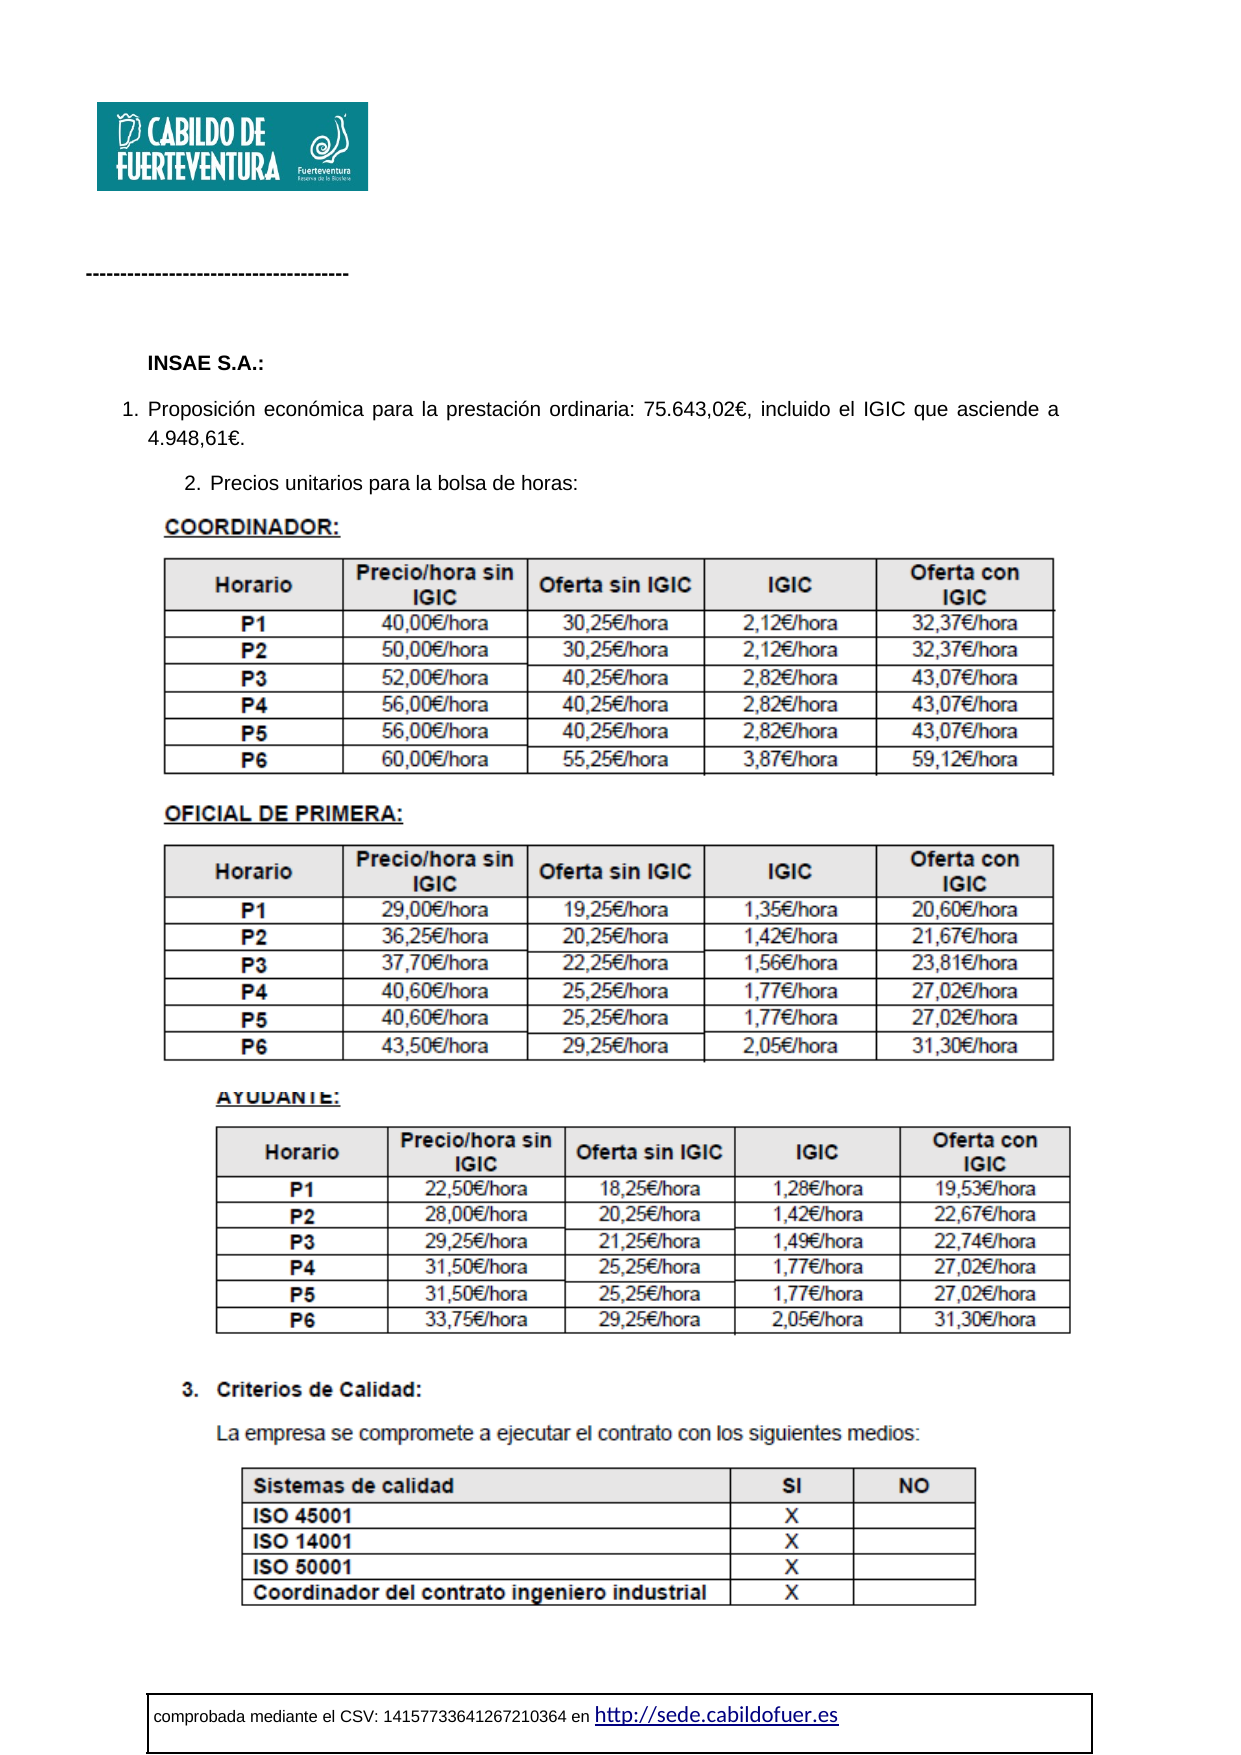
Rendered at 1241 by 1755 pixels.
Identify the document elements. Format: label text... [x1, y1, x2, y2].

list Precios unitarios para la bolsa de horas: [184, 471, 1107, 495]
list Proposición económica para la prestación ordinaria: 75.643,02€, incluido el IGIC que asciende a 4.948,61€. [122, 397, 1093, 449]
text INSAE S.A.: [147, 351, 1093, 375]
subtitle -------------------------------------- [85, 260, 1093, 284]
